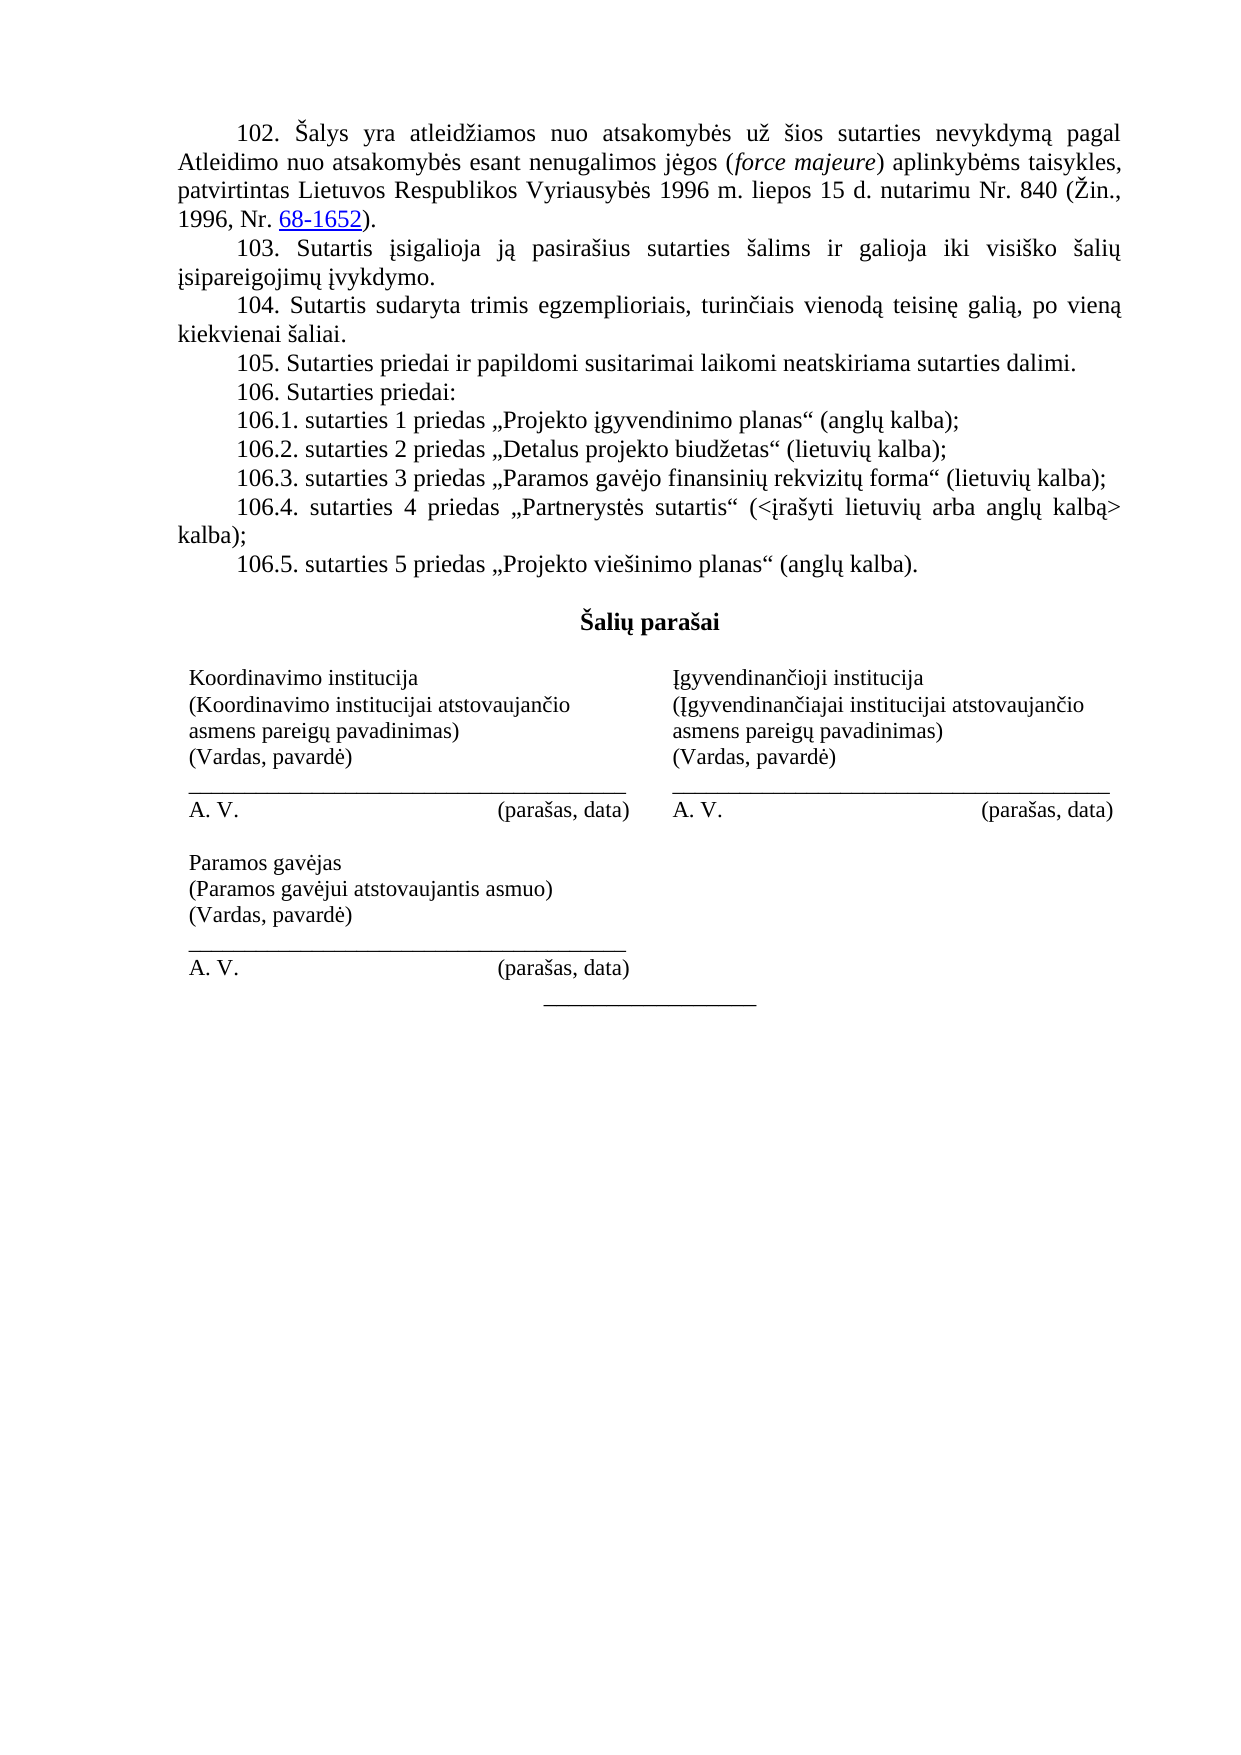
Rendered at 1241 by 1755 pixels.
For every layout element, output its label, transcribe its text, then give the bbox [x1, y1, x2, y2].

text _________________ [177, 981, 1122, 1009]
text 104. Sutartis sudaryta trimis egzemplioriais, turinčiais vienodą teisinę galią, po vieną kiekvienai šaliai. [177, 291, 1122, 348]
table_cell [661, 849, 1145, 875]
text 106.5. sutarties 5 priedas „Projekto viešinimo planas“ (anglų kalba). [177, 549, 1122, 578]
table_cell [661, 928, 1145, 981]
text 105. Sutarties priedai ir papildomi susitarimai laikomi neatskiriama sutarties dalimi. [177, 348, 1122, 377]
text 102. Šalys yra atleidžiamos nuo atsakomybės už šios sutarties nevykdymą pagal Atleidimo nuo atsakomybės esant nenugalimos jėgos (force majeure) aplinkybėms taisykles, patvirtintas Lietuvos Respublikos Vyriausybės 1996 m. liepos 15 d. nutarimu Nr. 840 (Žin., 1996, Nr. 68-1652). [177, 118, 1122, 233]
table_header Įgyvendinančioji institucija (Įgyvendinančiajai institucijai atstovaujančio asmens pareigų pavadinimas) [661, 664, 1145, 743]
text 106. Sutarties priedai: [177, 377, 1122, 406]
table_cell [661, 875, 1145, 902]
table_cell (Vardas, pavardė) [177, 902, 661, 928]
table_cell _ A. V. (parašas, data) [177, 928, 661, 981]
table_cell _ A. V. (parašas, data) [177, 770, 661, 822]
text 106.1. sutarties 1 priedas „Projekto įgyvendinimo planas“ (anglų kalba); [177, 406, 1122, 434]
table_cell (Vardas, pavardė) [177, 744, 661, 770]
table_cell [177, 823, 661, 849]
text 106.3. sutarties 3 priedas „Paramos gavėjo finansinių rekvizitų forma“ (lietuvių kalba); [177, 463, 1122, 492]
text 106.2. sutarties 2 priedas „Detalus projekto biudžetas“ (lietuvių kalba); [177, 434, 1122, 463]
table_cell Paramos gavėjas (Paramos gavėjui atstovaujantis asmuo) [177, 849, 661, 902]
table_cell _ A. V. (parašas, data) [661, 770, 1145, 822]
table_header Koordinavimo institucija (Koordinavimo institucijai atstovaujančio asmens pareigų pavadinimas) [177, 664, 661, 743]
table_cell [661, 823, 1145, 849]
table_cell (Vardas, pavardė) [661, 744, 1145, 770]
table_cell [661, 902, 1145, 928]
text 103. Sutartis įsigalioja ją pasirašius sutarties šalims ir galioja iki visiško šalių įsipareigojimų įvykdymo. [177, 233, 1122, 291]
text 106.4. sutarties 4 priedas „Partnerystės sutartis“ (<įrašyti lietuvių arba anglų kalbą> kalba); [177, 492, 1122, 549]
text Šalių parašai [177, 607, 1122, 636]
